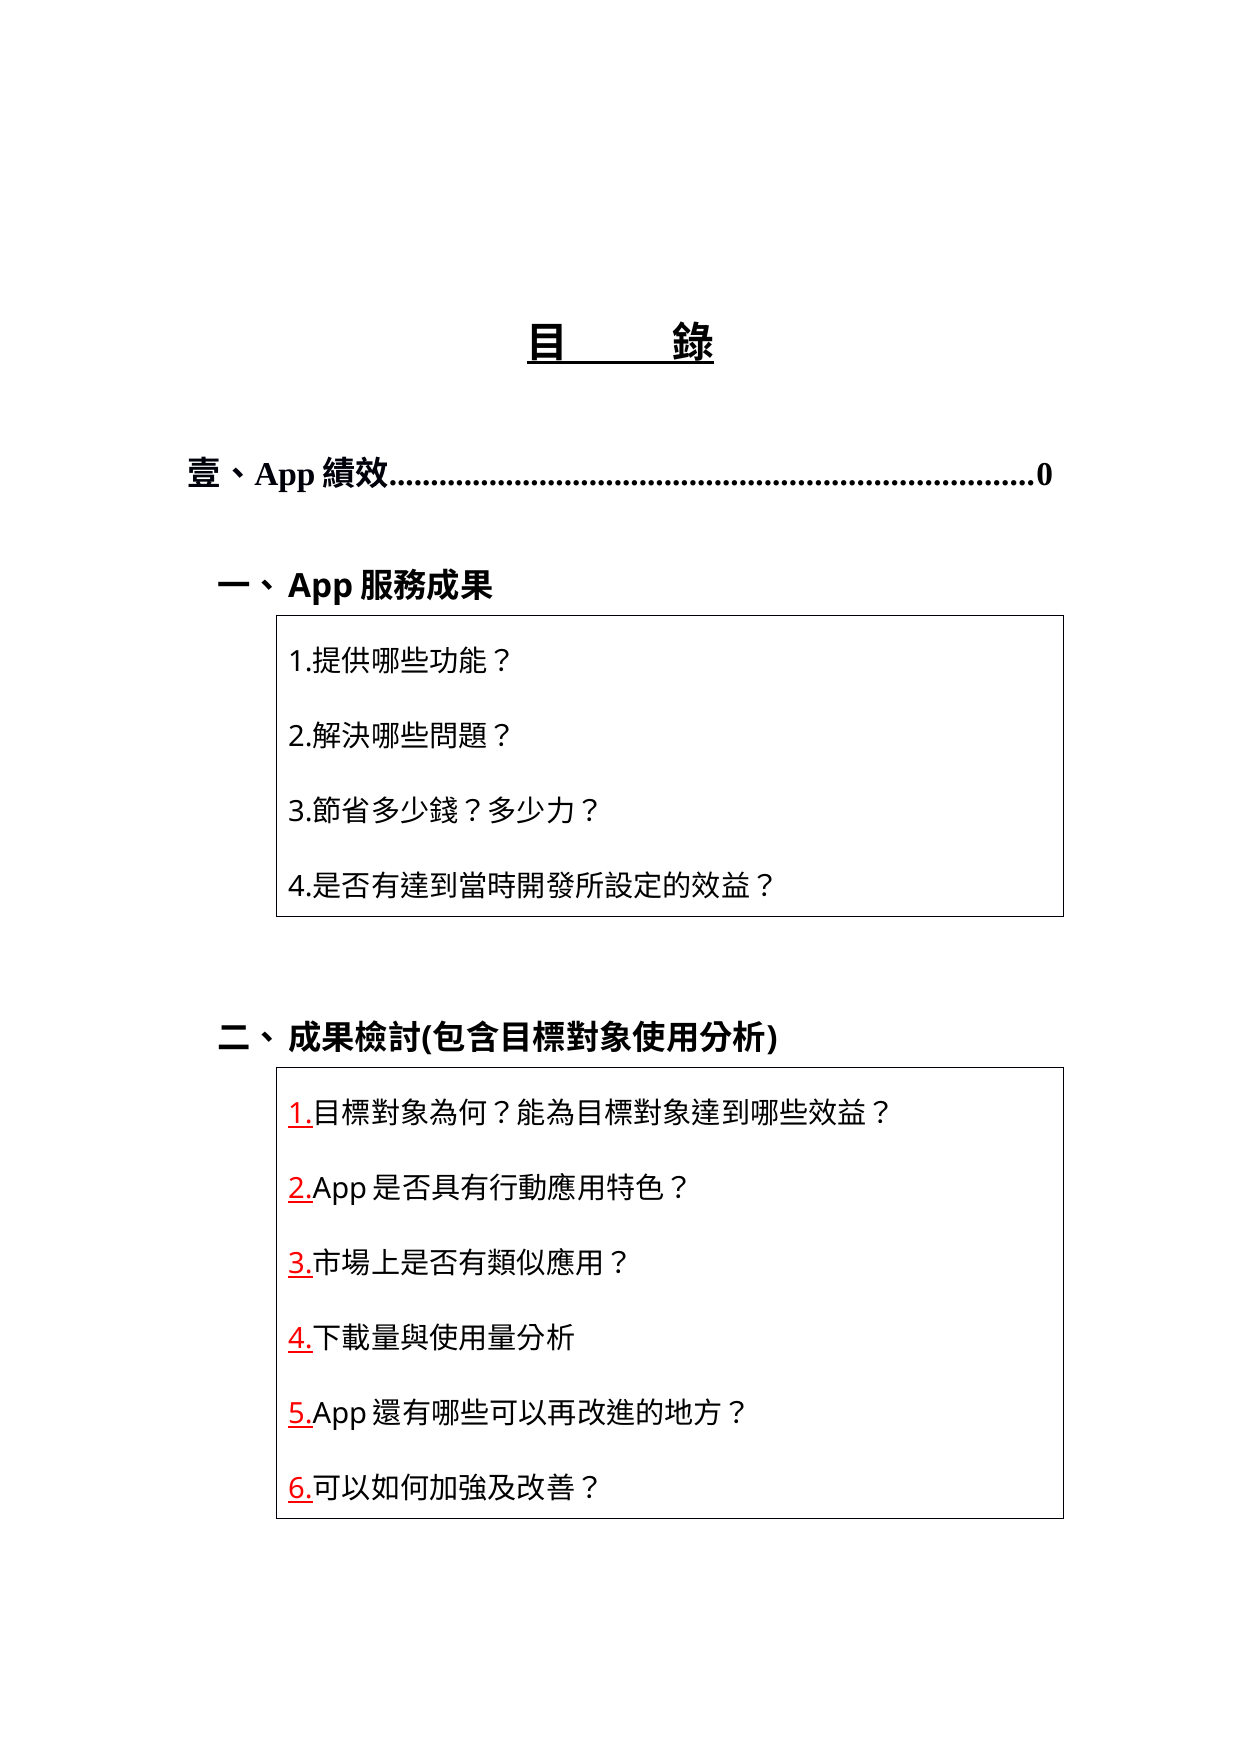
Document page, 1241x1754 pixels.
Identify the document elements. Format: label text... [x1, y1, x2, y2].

list App服務成果 [217, 539, 1053, 614]
list 成果檢討(包含目標對象使用分析) [217, 992, 1053, 1067]
text 目 錄 [187, 296, 1053, 371]
table_header 1.提供哪些功能？ 2.解決哪些問題？ 3.節省多少錢？多少力？ 4.是否有達到當時開發所設定的效益？ [277, 616, 1063, 916]
table_header 1.目標對象為何？能為目標對象達到哪些效益？ 2.App是否具有行動應用特色？ 3.市場上是否有類似應用？ 4.下載量與使用量分析 5.App還有哪些可以再改進的地方？ 6.可以如何加強及改善？ [277, 1068, 1063, 1518]
text 壹、App績效 0 [187, 427, 1053, 502]
